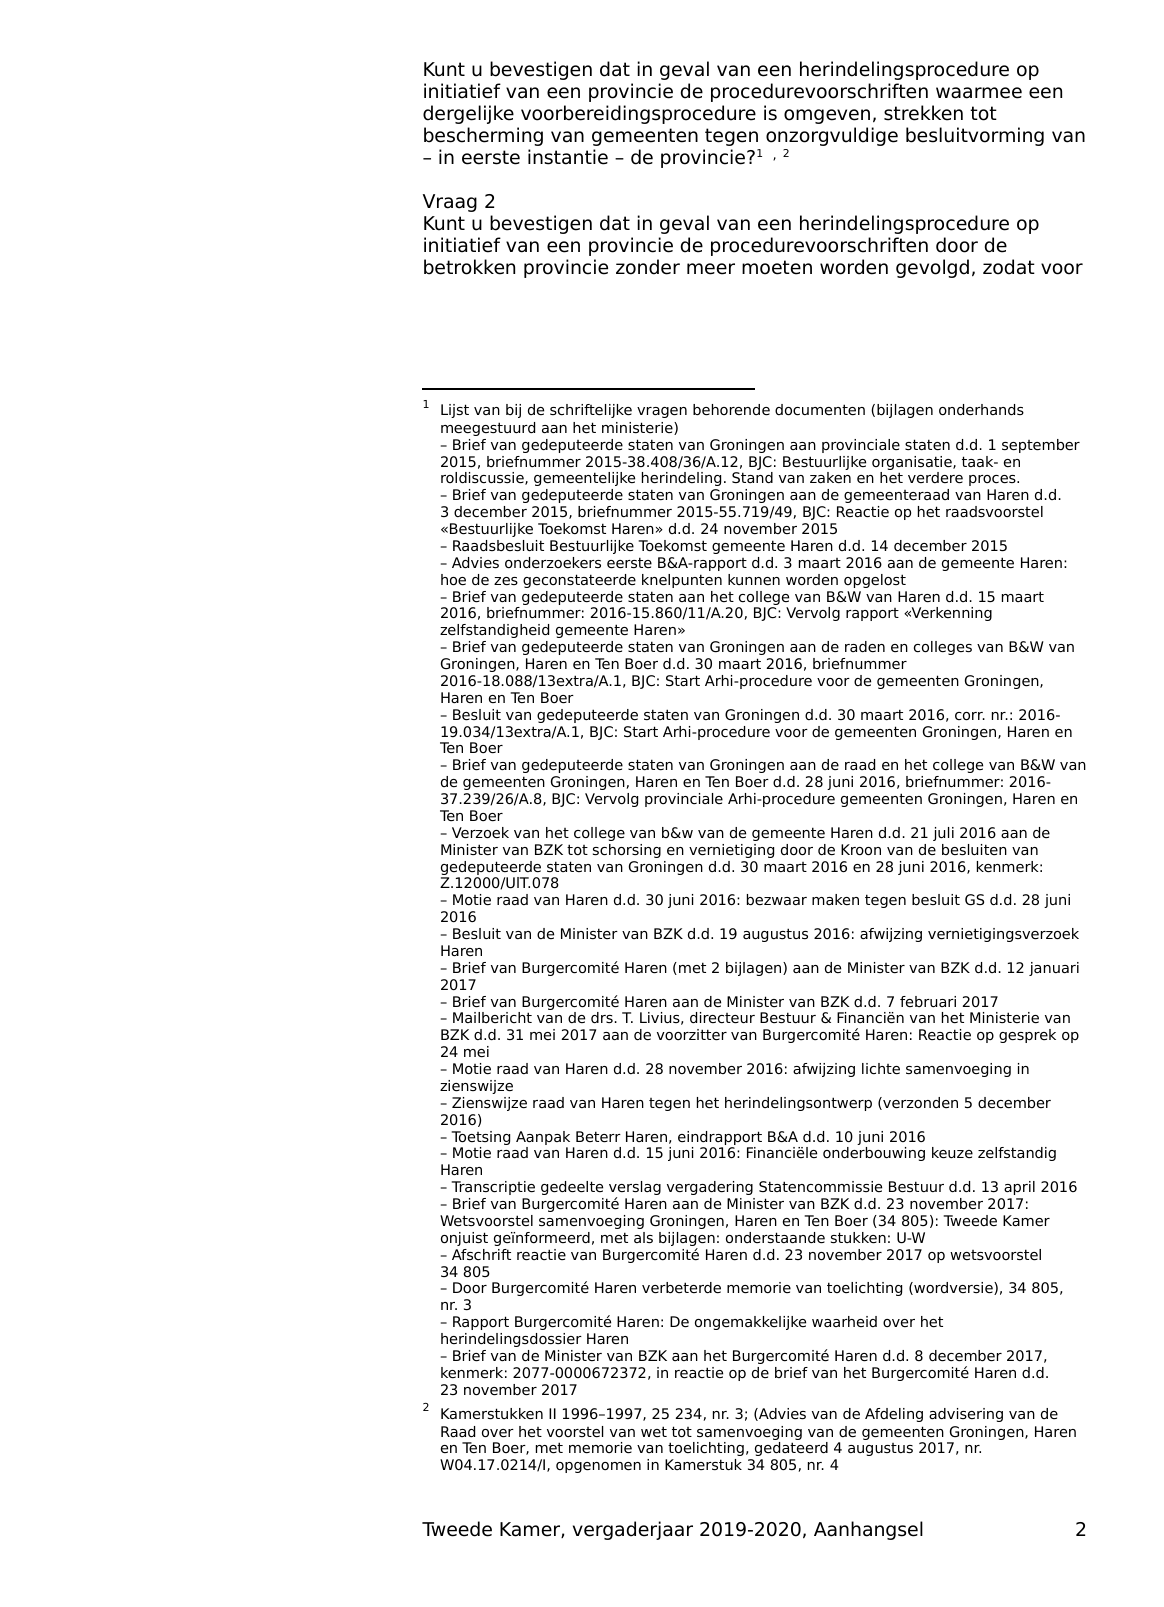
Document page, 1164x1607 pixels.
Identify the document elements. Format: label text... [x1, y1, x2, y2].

text Lijst van bij de schriftelijke vragen behorende documenten (bijlagen onderhands meegestuurd aan het ministerie) [422, 398, 1087, 437]
text – Zienswijze raad van Haren tegen het herindelingsontwerp (verzonden 5 december 2016) [440, 1095, 1087, 1129]
text – Transcriptie gedeelte verslag vergadering Statencommissie Bestuur d.d. 13 april 2016 [440, 1179, 1087, 1196]
text – Brief van de Minister van BZK aan het Burgercomité Haren d.d. 8 december 2017, kenmerk: 2077-0000672372, in reactie op de brief van het Burgercomité Haren d.d. 23 november 2017 [440, 1348, 1087, 1399]
text – Brief van Burgercomité Haren aan de Minister van BZK d.d. 23 november 2017: Wetsvoorstel samenvoeging Groningen, Haren en Ten Boer (34 805): Tweede Kamer onjuist geïnformeerd, met als bijlagen: onderstaande stukken: U-W [440, 1196, 1087, 1247]
text – Brief van gedeputeerde staten van Groningen aan de raden en colleges van B&W van Groningen, Haren en Ten Boer d.d. 30 maart 2016, briefnummer 2016-18.088/13extra/A.1, BJC: Start Arhi-procedure voor de gemeenten Groningen, Haren en Ten Boer [440, 639, 1087, 707]
text – Besluit van de Minister van BZK d.d. 19 augustus 2016: afwijzing vernietigingsverzoek Haren [440, 926, 1087, 960]
text Kunt u bevestigen dat in geval van een herindelingsprocedure op initiatief van een provincie de procedurevoorschriften waarmee een dergelijke voorbereidingsprocedure is omgeven, strekken tot bescherming van gemeenten tegen onzorgvuldige besluitvorming van – in eerste instantie – de provincie? , [422, 59, 1087, 169]
text Vraag 2 [422, 191, 1087, 213]
text – Motie raad van Haren d.d. 28 november 2016: afwijzing lichte samenvoeging in zienswijze [440, 1061, 1087, 1095]
text Kamerstukken II 1996–1997, 25 234, nr. 3; (Advies van de Afdeling advisering van de Raad over het voorstel van wet tot samenvoeging van de gemeenten Groningen, Haren en Ten Boer, met memorie van toelichting, gedateerd 4 augustus 2017, nr. W04.17.0214/I, opgenomen in Kamerstuk 34 805, nr. 4 [422, 1402, 1087, 1474]
text – Brief van Burgercomité Haren aan de Minister van BZK d.d. 7 februari 2017 [440, 994, 1087, 1011]
text – Brief van gedeputeerde staten van Groningen aan de raad en het college van B&W van de gemeenten Groningen, Haren en Ten Boer d.d. 28 juni 2016, briefnummer: 2016-37.239/26/A.8, BJC: Vervolg provinciale Arhi-procedure gemeenten Groningen, Haren en Ten Boer [440, 757, 1087, 825]
text – Verzoek van het college van b&w van de gemeente Haren d.d. 21 juli 2016 aan de Minister van BZK tot schorsing en vernietiging door de Kroon van de besluiten van gedeputeerde staten van Groningen d.d. 30 maart 2016 en 28 juni 2016, kenmerk: Z.12000/UlT.078 [440, 825, 1087, 892]
text – Toetsing Aanpak Beterr Haren, eindrapport B&A d.d. 10 juni 2016 [440, 1129, 1087, 1146]
text – Raadsbesluit Bestuurlijke Toekomst gemeente Haren d.d. 14 december 2015 [440, 538, 1087, 555]
text – Brief van gedeputeerde staten aan het college van B&W van Haren d.d. 15 maart 2016, briefnummer: 2016-15.860/11/A.20, BJC: Vervolg rapport «Verkenning zelfstandigheid gemeente Haren» [440, 589, 1087, 639]
text – Mailbericht van de drs. T. Livius, directeur Bestuur & Financiën van het Ministerie van BZK d.d. 31 mei 2017 aan de voorzitter van Burgercomité Haren: Reactie op gesprek op 24 mei [440, 1011, 1087, 1061]
text – Advies onderzoekers eerste B&A-rapport d.d. 3 maart 2016 aan de gemeente Haren: hoe de zes geconstateerde knelpunten kunnen worden opgelost [440, 555, 1087, 589]
text – Afschrift reactie van Burgercomité Haren d.d. 23 november 2017 op wetsvoorstel 34 805 [440, 1247, 1087, 1281]
text – Brief van gedeputeerde staten van Groningen aan de gemeenteraad van Haren d.d. 3 december 2015, briefnummer 2015-55.719/49, BJC: Reactie op het raadsvoorstel «Bestuurlijke Toekomst Haren» d.d. 24 november 2015 [440, 487, 1087, 538]
text – Brief van Burgercomité Haren (met 2 bijlagen) aan de Minister van BZK d.d. 12 januari 2017 [440, 960, 1087, 994]
text – Besluit van gedeputeerde staten van Groningen d.d. 30 maart 2016, corr. nr.: 2016-19.034/13extra/A.1, BJC: Start Arhi-procedure voor de gemeenten Groningen, Haren en Ten Boer [440, 707, 1087, 757]
text Kunt u bevestigen dat in geval van een herindelingsprocedure op initiatief van een provincie de procedurevoorschriften door de betrokken provincie zonder meer moeten worden gevolgd, zodat voor [422, 213, 1087, 279]
text – Motie raad van Haren d.d. 30 juni 2016: bezwaar maken tegen besluit GS d.d. 28 juni 2016 [440, 892, 1087, 926]
text – Door Burgercomité Haren verbeterde memorie van toelichting (wordversie), 34 805, nr. 3 [440, 1281, 1087, 1314]
text – Brief van gedeputeerde staten van Groningen aan provinciale staten d.d. 1 september 2015, briefnummer 2015-38.408/36/A.12, BJC: Bestuurlijke organisatie, taak- en roldiscussie, gemeentelijke herindeling. Stand van zaken en het verdere proces. [440, 437, 1087, 487]
text – Rapport Burgercomité Haren: De ongemakkelijke waarheid over het herindelingsdossier Haren [440, 1314, 1087, 1348]
text – Motie raad van Haren d.d. 15 juni 2016: Financiële onderbouwing keuze zelfstandig Haren [440, 1146, 1087, 1179]
